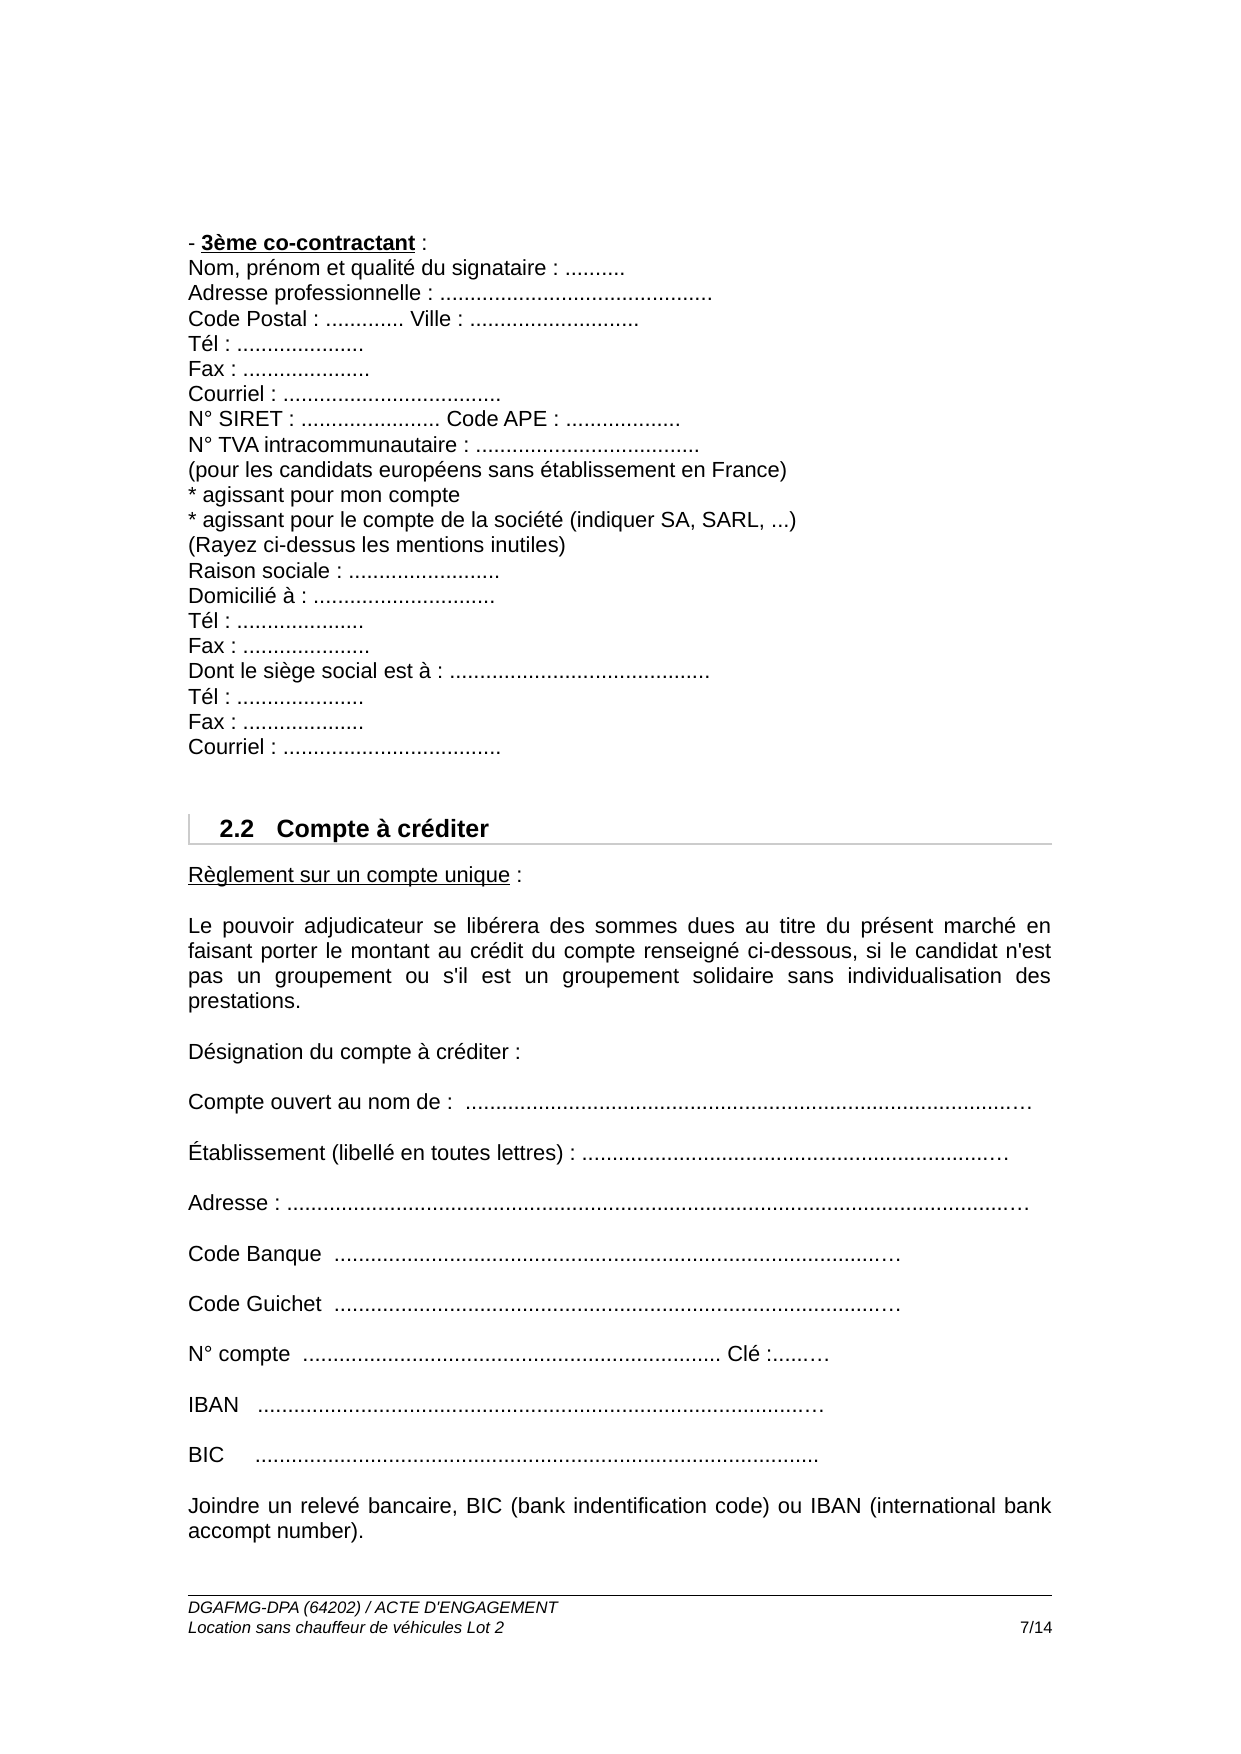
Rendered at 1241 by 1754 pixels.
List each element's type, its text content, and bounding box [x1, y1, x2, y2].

text N° TVA intracommunautaire : ..................................... [188, 431, 1052, 457]
text BIC ............................................................................................. [188, 1442, 1052, 1467]
text Joindre un relevé bancaire, BIC (bank indentification code) ou IBAN (international bank accompt number). [188, 1493, 1052, 1543]
text Tél : ..................... [188, 683, 1052, 709]
text Adresse professionnelle : ............................................. [188, 280, 1052, 305]
text Code Postal : ............. Ville : ............................ [188, 305, 1052, 331]
text Fax : ..................... [188, 356, 1052, 381]
text Fax : .................... [188, 709, 1052, 734]
text * agissant pour le compte de la société (indiquer SA, SARL, ...) [188, 507, 1052, 532]
text N° compte ..................................................................... Clé :......… [188, 1341, 1052, 1367]
text Désignation du compte à créditer : [188, 1039, 1052, 1064]
text - 3ème co-contractant : [188, 230, 1052, 255]
text Le pouvoir adjudicateur se libérera des sommes dues au titre du présent marché en faisant porter le montant au crédit du compte renseigné ci-dessous, si le candidat n'est pas un groupement ou s'il est un groupement solidaire sans individualisation des prestations. [188, 913, 1052, 1014]
text Fax : ..................... [188, 633, 1052, 658]
text (pour les candidats européens sans établissement en France) [188, 457, 1052, 482]
text N° SIRET : ....................... Code APE : ................... [188, 406, 1052, 431]
text Courriel : .................................... [188, 381, 1052, 406]
text Code Banque ..........................................................................................… [188, 1241, 1052, 1266]
text Tél : ..................... [188, 608, 1052, 633]
text Nom, prénom et qualité du signataire : .......... [188, 255, 1052, 280]
text Raison sociale : ......................... [188, 557, 1052, 583]
text Domicilié à : .............................. [188, 583, 1052, 608]
text Établissement (libellé en toutes lettres) : ...................................................................… [188, 1140, 1052, 1165]
text Règlement sur un compte unique : [188, 862, 1052, 888]
text (Rayez ci-dessus les mentions inutiles) [188, 532, 1052, 557]
text Compte ouvert au nom de : ..........................................................................................… [188, 1089, 1052, 1114]
text Courriel : .................................... [188, 734, 1052, 759]
text Adresse : .......................................................................................................................… [188, 1190, 1052, 1215]
text Tél : ..................... [188, 331, 1052, 356]
text Dont le siège social est à : ........................................... [188, 658, 1052, 683]
text * agissant pour mon compte [188, 482, 1052, 507]
text Code Guichet ..........................................................................................… [188, 1291, 1052, 1316]
text IBAN ..........................................................................................… [188, 1392, 1052, 1417]
subtitle Compte à créditer [190, 814, 1052, 843]
